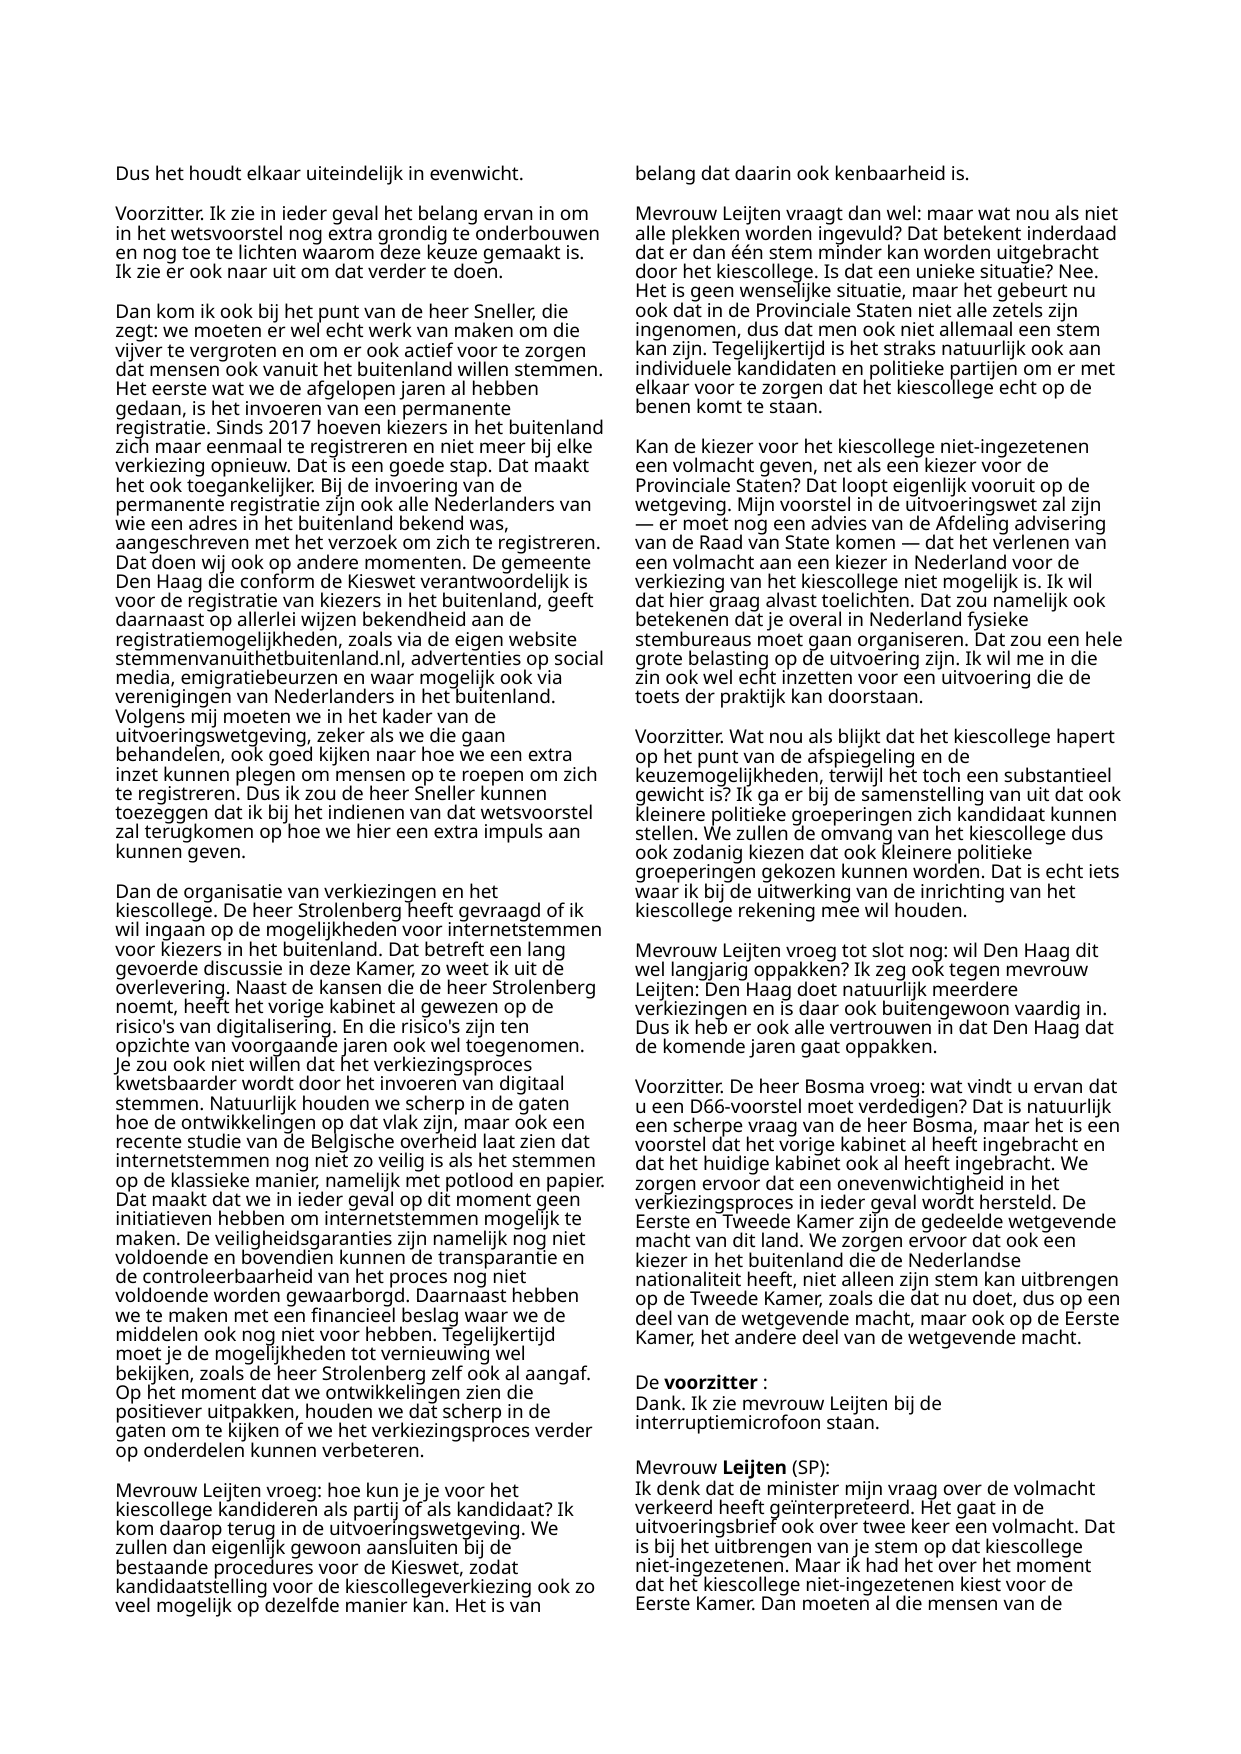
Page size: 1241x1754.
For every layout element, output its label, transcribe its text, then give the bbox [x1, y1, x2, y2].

text Mevrouw Leijten vroeg: hoe kun je je voor het kiescollege kandideren als partij of als kandidaat? Ik kom daarop terug in de uitvoeringswetgeving. We zullen dan eigenlijk gewoon aansluiten bij de bestaande procedures voor de Kieswet, zodat kandidaatstelling voor de kiescollegeverkiezing ook zo veel mogelijk op dezelfde manier kan. Het is van [115, 1482, 605, 1616]
text Dank. Ik zie mevrouw Leijten bij de interruptiemicrofoon staan. [635, 1395, 1125, 1433]
text Voorzitter. De heer Bosma vroeg: wat vindt u ervan dat u een D66-voorstel moet verdedigen? Dat is natuurlijk een scherpe vraag van de heer Bosma, maar het is een voorstel dat het vorige kabinet al heeft ingebracht en dat het huidige kabinet ook al heeft ingebracht. We zorgen ervoor dat een onevenwichtigheid in het verkiezingsproces in ieder geval wordt hersteld. De Eerste en Tweede Kamer zijn de gedeelde wetgevende macht van dit land. We zorgen ervoor dat ook een kiezer in het buitenland die de Nederlandse nationaliteit heeft, niet alleen zijn stem kan uitbrengen op de Tweede Kamer, zoals die dat nu doet, dus op een deel van de wetgevende macht, maar ook op de Eerste Kamer, het andere deel van de wetgevende macht. [635, 1078, 1125, 1348]
text Dan de organisatie van verkiezingen en het kiescollege. De heer Strolenberg heeft gevraagd of ik wil ingaan op de mogelijkheden voor internetstemmen voor kiezers in het buitenland. Dat betreft een lang gevoerde discussie in deze Kamer, zo weet ik uit de overlevering. Naast de kansen die de heer Strolenberg noemt, heeft het vorige kabinet al gewezen op de risico's van digitalisering. En die risico's zijn ten opzichte van voorgaande jaren ook wel toegenomen. Je zou ook niet willen dat het verkiezingsproces kwetsbaarder wordt door het invoeren van digitaal stemmen. Natuurlijk houden we scherp in de gaten hoe de ontwikkelingen op dat vlak zijn, maar ook een recente studie van de Belgische overheid laat zien dat internetstemmen nog niet zo veilig is als het stemmen op de klassieke manier, namelijk met potlood en papier. Dat maakt dat we in ieder geval op dit moment geen initiatieven hebben om internetstemmen mogelijk te maken. De veiligheidsgaranties zijn namelijk nog niet voldoende en bovendien kunnen de transparantie en de controleerbaarheid van het proces nog niet voldoende worden gewaarborgd. Daarnaast hebben we te maken met een financieel beslag waar we de middelen ook nog niet voor hebben. Tegelijkertijd moet je de mogelijkheden tot vernieuwing wel bekijken, zoals de heer Strolenberg zelf ook al aangaf. Op het moment dat we ontwikkelingen zien die positiever uitpakken, houden we dat scherp in de gaten om te kijken of we het verkiezingsproces verder op onderdelen kunnen verbeteren. [115, 883, 605, 1461]
text Ik denk dat de minister mijn vraag over de volmacht verkeerd heeft geïnterpreteerd. Het gaat in de uitvoeringsbrief ook over twee keer een volmacht. Dat is bij het uitbrengen van je stem op dat kiescollege niet-ingezetenen. Maar ik had het over het moment dat het kiescollege niet-ingezetenen kiest voor de Eerste Kamer. Dan moeten al die mensen van de [635, 1480, 1125, 1615]
text Dan kom ik ook bij het punt van de heer Sneller, die zegt: we moeten er wel echt werk van maken om die vijver te vergroten en om er ook actief voor te zorgen dat mensen ook vanuit het buitenland willen stemmen. Het eerste wat we de afgelopen jaren al hebben gedaan, is het invoeren van een permanente registratie. Sinds 2017 hoeven kiezers in het buitenland zich maar eenmaal te registreren en niet meer bij elke verkiezing opnieuw. Dat is een goede stap. Dat maakt het ook toegankelijker. Bij de invoering van de permanente registratie zijn ook alle Nederlanders van wie een adres in het buitenland bekend was, aangeschreven met het verzoek om zich te registreren. Dat doen wij ook op andere momenten. De gemeente Den Haag die conform de Kieswet verantwoordelijk is voor de registratie van kiezers in het buitenland, geeft daarnaast op allerlei wijzen bekendheid aan de registratiemogelijkheden, zoals via de eigen website stemmenvanuithetbuitenland.nl, advertenties op social media, emigratiebeurzen en waar mogelijk ook via verenigingen van Nederlanders in het buitenland. Volgens mij moeten we in het kader van de uitvoeringswetgeving, zeker als we die gaan behandelen, ook goed kijken naar hoe we een extra inzet kunnen plegen om mensen op te roepen om zich te registreren. Dus ik zou de heer Sneller kunnen toezeggen dat ik bij het indienen van dat wetsvoorstel zal terugkomen op hoe we hier een extra impuls aan kunnen geven. [115, 303, 605, 862]
text Mevrouw Leijten vroeg tot slot nog: wil Den Haag dit wel langjarig oppakken? Ik zeg ook tegen mevrouw Leijten: Den Haag doet natuurlijk meerdere verkiezingen en is daar ook buitengewoon vaardig in. Dus ik heb er ook alle vertrouwen in dat Den Haag dat de komende jaren gaat oppakken. [635, 942, 1125, 1058]
text Dus het houdt elkaar uiteindelijk in evenwicht. [115, 165, 605, 184]
text Voorzitter. Ik zie in ieder geval het belang ervan in om in het wetsvoorstel nog extra grondig te onderbouwen en nog toe te lichten waarom deze keuze gemaakt is. Ik zie er ook naar uit om dat verder te doen. [115, 205, 605, 282]
text De voorzitter : [635, 1369, 1125, 1395]
text Voorzitter. Wat nou als blijkt dat het kiescollege hapert op het punt van de afspiegeling en de keuzemogelijkheden, terwijl het toch een substantieel gewicht is? Ik ga er bij de samenstelling van uit dat ook kleinere politieke groeperingen zich kandidaat kunnen stellen. We zullen de omvang van het kiescollege dus ook zodanig kiezen dat ook kleinere politieke groeperingen gekozen kunnen worden. Dat is echt iets waar ik bij de uitwerking van de inrichting van het kiescollege rekening mee wil houden. [635, 728, 1125, 921]
text Mevrouw Leijten vraagt dan wel: maar wat nou als niet alle plekken worden ingevuld? Dat betekent inderdaad dat er dan één stem minder kan worden uitgebracht door het kiescollege. Is dat een unieke situatie? Nee. Het is geen wenselijke situatie, maar het gebeurt nu ook dat in de Provinciale Staten niet alle zetels zijn ingenomen, dus dat men ook niet allemaal een stem kan zijn. Tegelijkertijd is het straks natuurlijk ook aan individuele kandidaten en politieke partijen om er met elkaar voor te zorgen dat het kiescollege echt op de benen komt te staan. [635, 205, 1125, 417]
text Kan de kiezer voor het kiescollege niet-ingezetenen een volmacht geven, net als een kiezer voor de Provinciale Staten? Dat loopt eigenlijk vooruit op de wetgeving. Mijn voorstel in de uitvoeringswet zal zijn — er moet nog een advies van de Afdeling advisering van de Raad van State komen — dat het verlenen van een volmacht aan een kiezer in Nederland voor de verkiezing van het kiescollege niet mogelijk is. Ik wil dat hier graag alvast toelichten. Dat zou namelijk ook betekenen dat je overal in Nederland fysieke stembureaus moet gaan organiseren. Dat zou een hele grote belasting op de uitvoering zijn. Ik wil me in die zin ook wel echt inzetten voor een uitvoering die de toets der praktijk kan doorstaan. [635, 438, 1125, 708]
text Mevrouw Leijten (SP): [635, 1454, 1125, 1480]
text belang dat daarin ook kenbaarheid is. [635, 165, 1125, 184]
